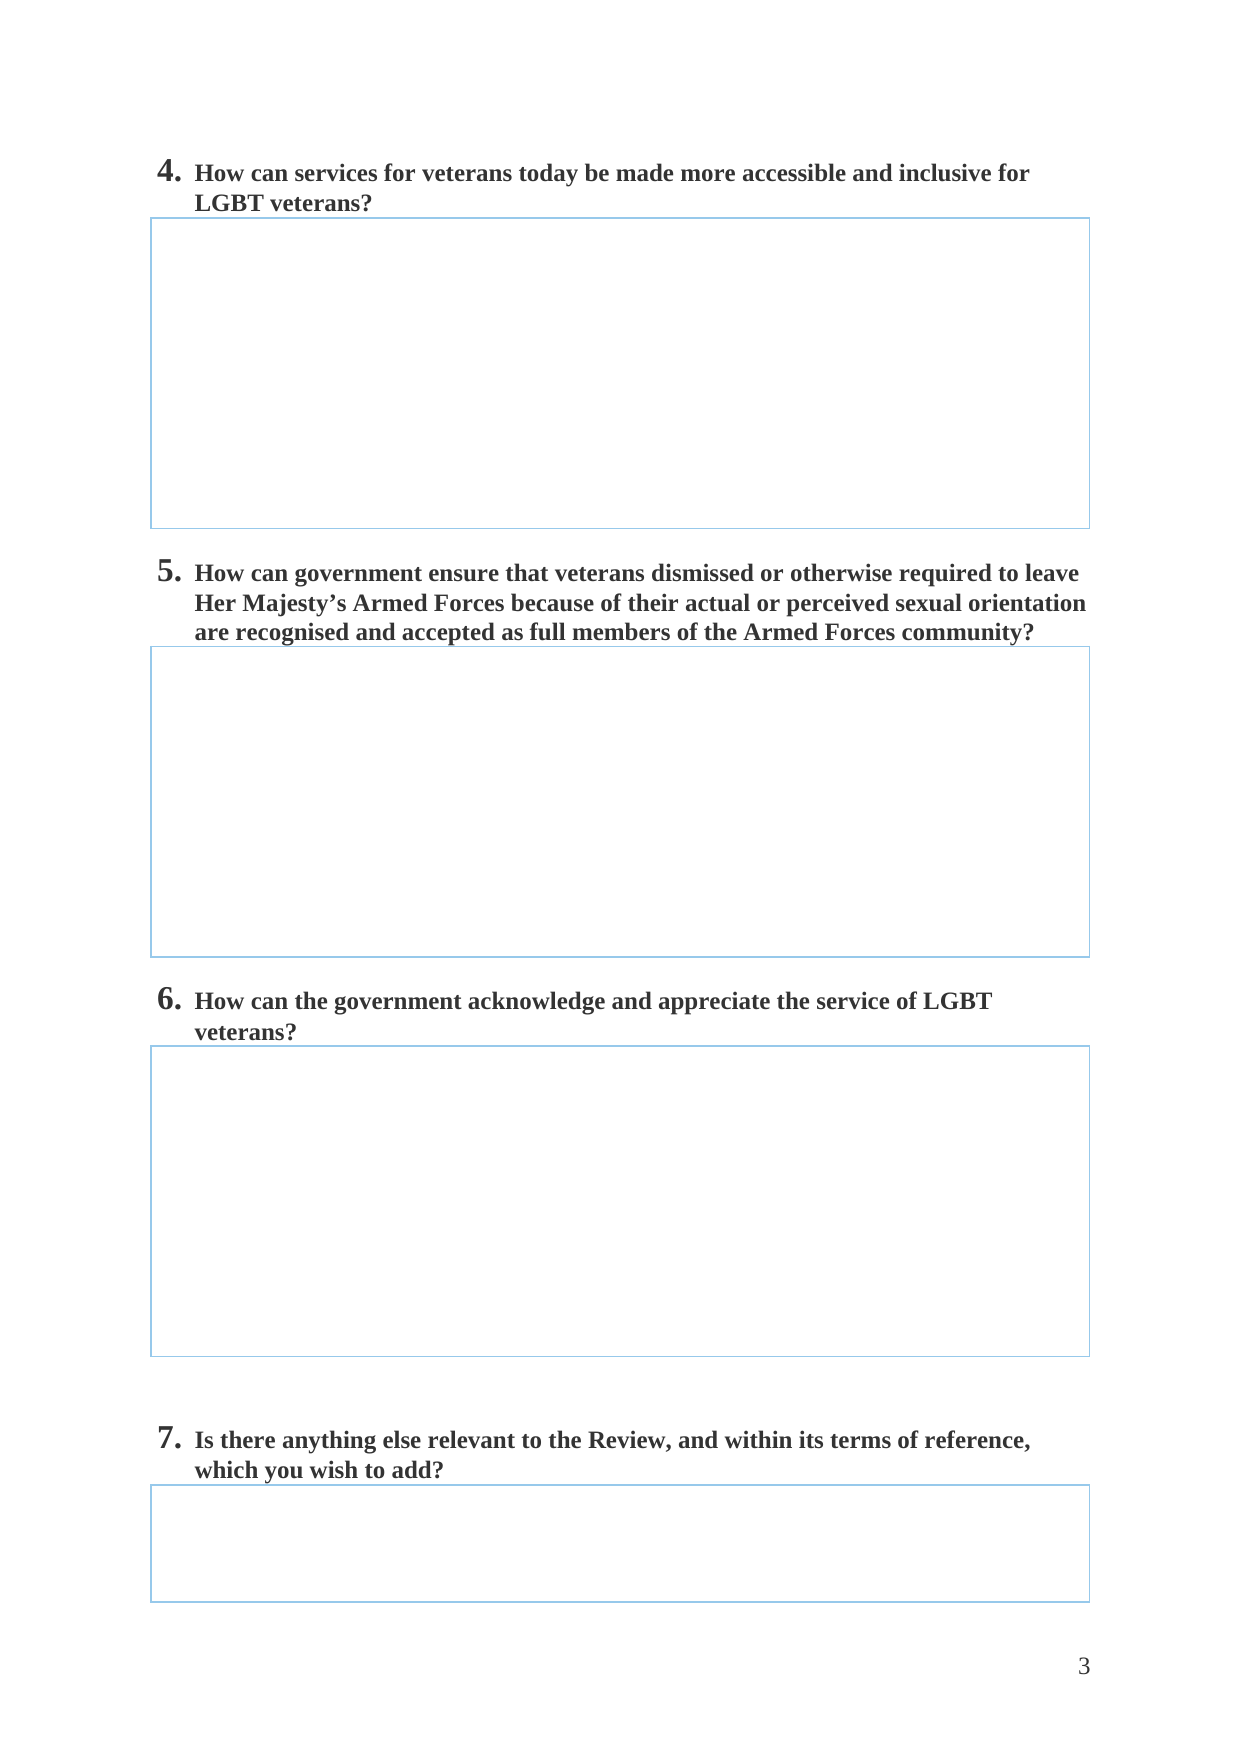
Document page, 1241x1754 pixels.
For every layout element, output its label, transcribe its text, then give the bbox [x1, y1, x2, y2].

table_header [152, 1047, 1089, 1356]
table_header [152, 647, 1089, 956]
list How can the government acknowledge and appreciate the service of LGBT veterans? [157, 978, 1090, 1045]
table_header [152, 219, 1089, 527]
table_header [152, 1486, 1089, 1601]
list How can government ensure that veterans dismissed or otherwise required to leave Her Majesty’s Armed Forces because of their actual or perceived sexual orientation are recognised and accepted as full members of the Armed Forces community? [157, 550, 1090, 646]
list Is there anything else relevant to the Review, and within its terms of reference, which you wish to add? [157, 1417, 1090, 1484]
list How can services for veterans today be made more accessible and inclusive for LGBT veterans? [157, 150, 1090, 217]
